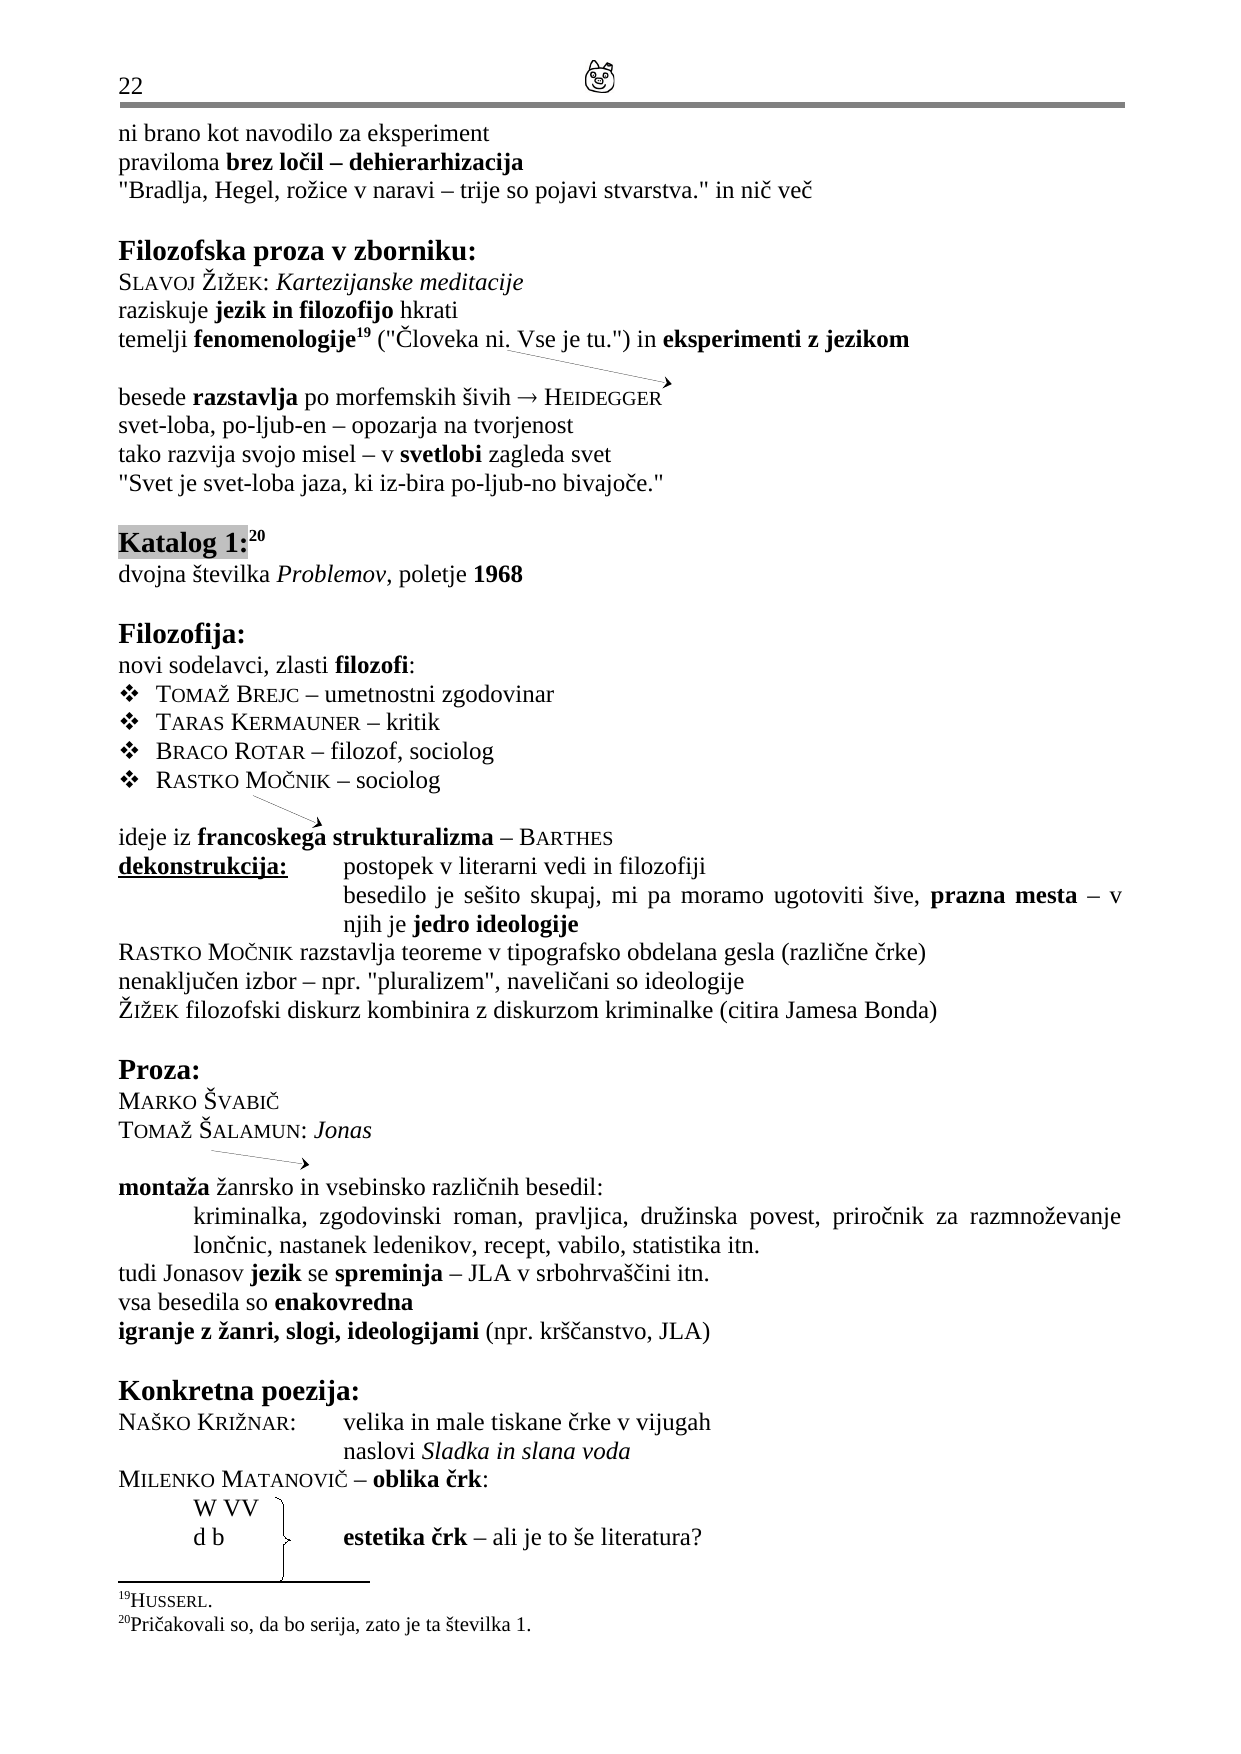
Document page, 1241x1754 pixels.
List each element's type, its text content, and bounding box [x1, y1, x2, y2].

text ideje iz francoskega strukturalizma – Barthes [118, 822, 1122, 851]
text W VV [118, 1493, 1122, 1522]
text dvojna številka Problemov, poletje 1968 [118, 559, 1122, 588]
text Žižek filozofski diskurz kombinira z diskurzom kriminalke (citira Jamesa Bonda) [118, 995, 1122, 1024]
text temelji fenomenologije ("Človeka ni. Vse je tu.") in eksperimenti z jezikom [118, 324, 1122, 353]
text "Bradlja, Hegel, rožice v naravi – trije so pojavi stvarstva." in nič več [118, 176, 1122, 204]
text Rastko Močnik razstavlja teoreme v tipografsko obdelana gesla (različne črke) [118, 937, 1122, 966]
text raziskuje jezik in filozofijo hkrati [118, 295, 1122, 324]
text novi sodelavci, zlasti filozofi: [118, 650, 1122, 679]
text Marko Švabič [118, 1086, 1122, 1115]
list Tomaž Brejc – umetnostni zgodovinar [118, 679, 1122, 707]
text Naško Križnar: velika in male tiskane črke v vijugah [118, 1407, 1122, 1436]
text svet-loba, po-ljub-en – opozarja na tvorjenost [118, 410, 1122, 439]
text Filozofija: [118, 616, 1122, 650]
text montaža žanrsko in vsebinsko različnih besedil: [118, 1172, 1122, 1201]
text Proza: [118, 1052, 1122, 1086]
text nenaključen izbor – npr. "pluralizem", naveličani so ideologije [118, 966, 1122, 995]
text praviloma brez ločil – dehierarhizacija [118, 147, 1122, 176]
text Konkretna poezija: [118, 1373, 1122, 1407]
text tako razvija svojo misel – v svetlobi zagleda svet [118, 439, 1122, 468]
text igranje z žanri, slogi, ideologijami (npr. krščanstvo, JLA) [118, 1316, 1122, 1345]
text Pričakovali so, da bo serija, zato je ta številka 1. [118, 1612, 1122, 1636]
text "Svet je svet-loba jaza, ki iz-bira po-ljub-no bivajoče." [118, 468, 1122, 497]
text dekonstrukcija: postopek v literarni vedi in filozofiji [118, 851, 1122, 880]
text Katalog 1: [118, 525, 1122, 559]
text Tomaž Šalamun: Jonas [118, 1115, 1122, 1143]
list Braco Rotar – filozof, sociolog [118, 736, 1122, 765]
text kriminalka, zgodovinski roman, pravljica, družinska povest, priročnik za razmnoževanje lončnic, nastanek ledenikov, recept, vabilo, statistika itn. [193, 1201, 1122, 1258]
text Slavoj Žižek: Kartezijanske meditacije [118, 267, 1122, 295]
text naslovi Sladka in slana voda [118, 1436, 1122, 1464]
text Husserl. [118, 1588, 1122, 1612]
text tudi Jonasov jezik se spreminja – JLA v srbohrvaščini itn. [118, 1258, 1122, 1287]
text vsa besedila so enakovredna [118, 1287, 1122, 1316]
list Rastko Močnik – sociolog [118, 765, 1122, 794]
text d b estetika črk – ali je to še literatura? [118, 1522, 1122, 1551]
text Milenko Matanovič – oblika črk: [118, 1464, 1122, 1493]
list Taras Kermauner – kritik [118, 707, 1122, 736]
text Filozofska proza v zborniku: [118, 233, 1122, 267]
text besedilo je sešito skupaj, mi pa moramo ugotoviti šive, prazna mesta – v njih je jedro ideologije [343, 880, 1122, 937]
text besede razstavlja po morfemskih šivih  Heidegger [118, 382, 1122, 410]
text ni brano kot navodilo za eksperiment [118, 118, 1122, 147]
